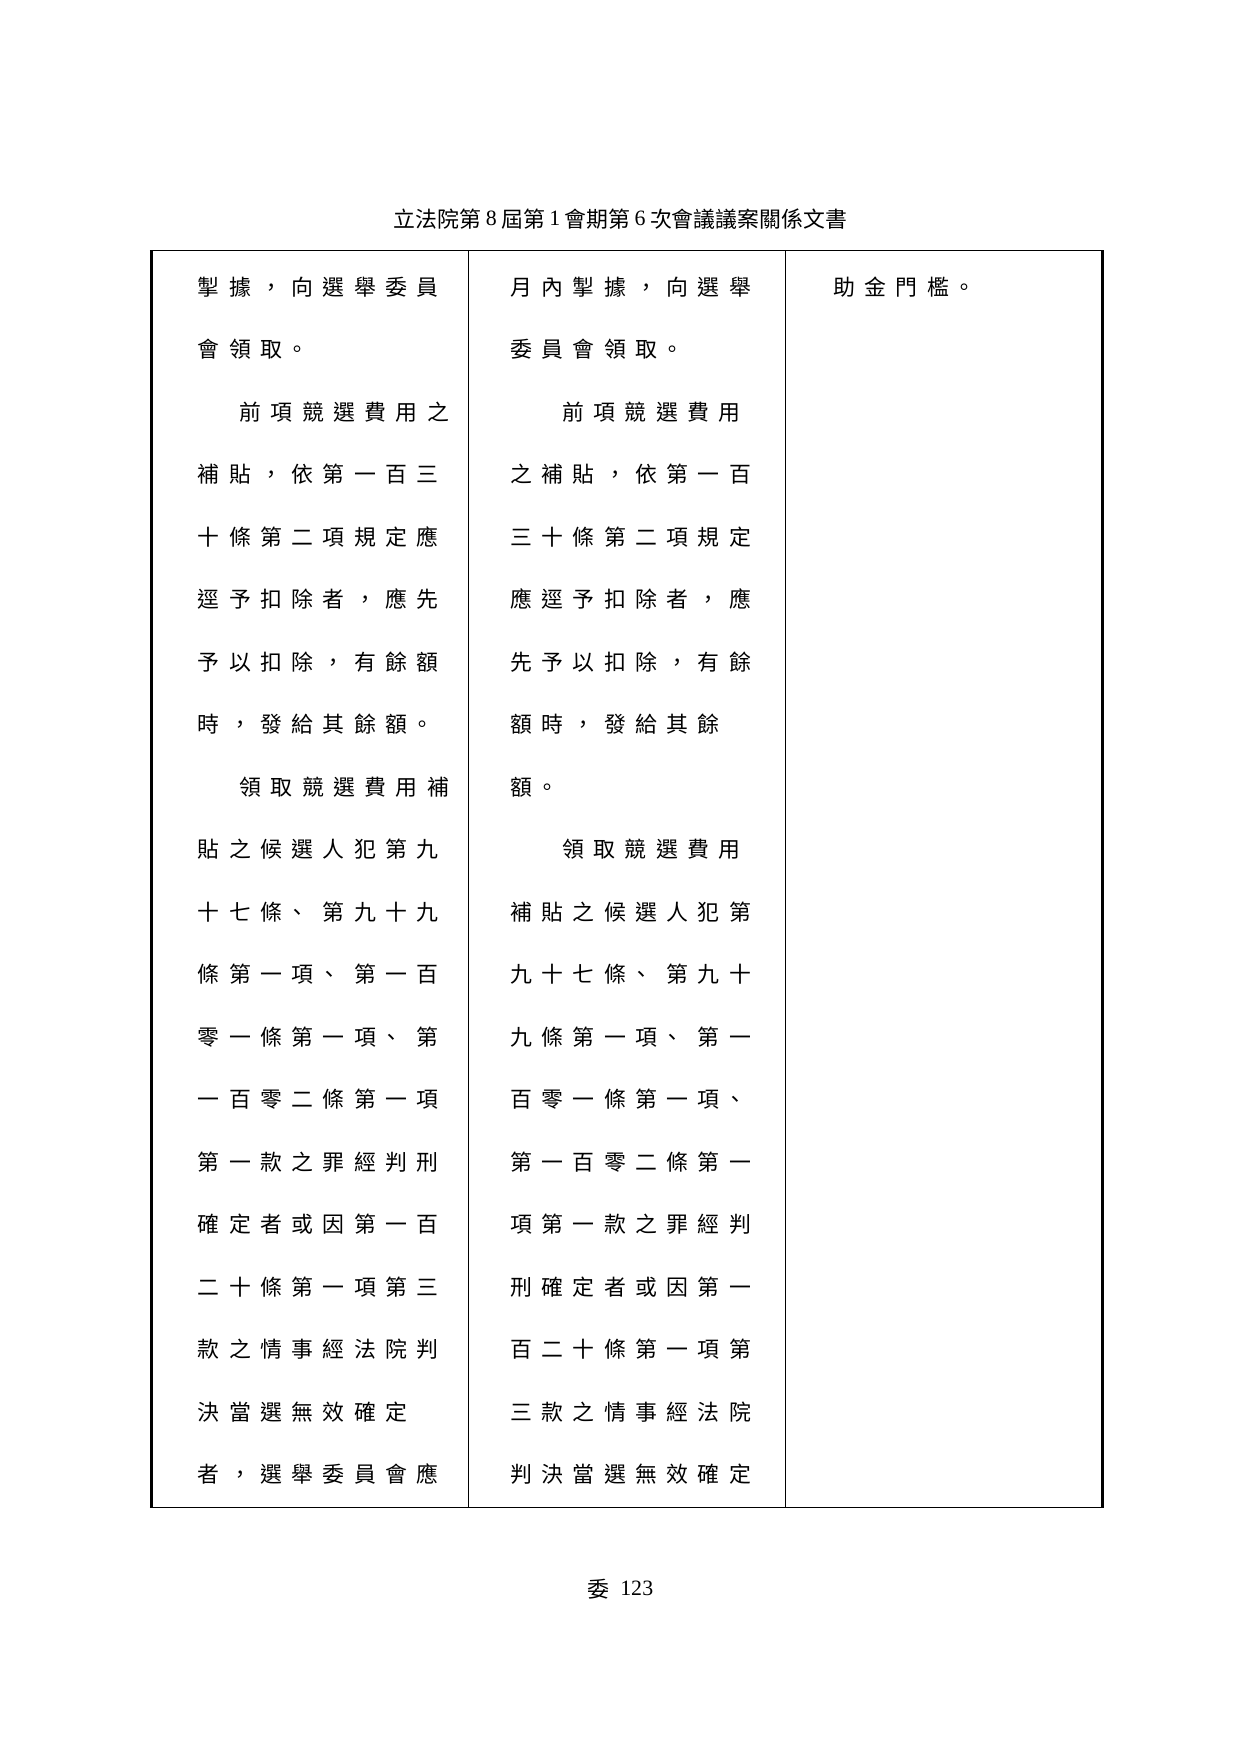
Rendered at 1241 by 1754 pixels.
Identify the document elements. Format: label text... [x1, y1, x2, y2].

table_cell 第四十三條 候選人除全國不分區及僑居國外國民立法委員選舉外，當選人在一人，得票數達各該選舉區當選票數三分之一以上者，當選人在二人以上，得票數達各該選舉區當選票數二分之一以上者，應補貼其競選費用，每票補貼新臺幣三十元。但其最高額，不得超過各該選舉區候選人競選經費最高金額。 前項當選票數，當選人在二人以上者，以最低當選票數為準；其最低當選票數之當選人，以婦女保障名額當選，應以前一名當選人之得票數為最低當選票數。 第一項對候選人競選費用之補貼，應於當選人名單公告日後三十日內，由選舉委員會核算補貼金額，並通知候選人於三個月內掣據，向選舉委員會領取。 前項競選費用之補貼，依第一百三十條第二項規定應逕予扣除者，應先予以扣除，有餘額時，發給其餘額。 領取競選費用補貼之候選人犯第九十七條、第九十九條第一項、第一百零一條第一項、第一百零二條第一項第一款之罪經判刑確定者或因第一百二十條第一項第三款之情事經法院判決當選無效確定者，選舉委員會應於收到法院確定判決書後，以書面通知其於三十日內繳回已領取及依前項先予扣除之競選費用補貼金額，屆期不繳回者，依法移送強制執行。 國家應每年對政黨撥給競選費用補助金，其撥款標準以最近一次立法委員選舉為依據。全國不分區及僑居國外國民立法委員選舉政黨得票率達百分之五以上者，應補貼該政黨競選費用，每年每票補貼新臺幣五十元，按會計年度由中央選舉委員會核算補貼金額，並通知政黨於一個月內掣據，向中央選舉委員會領取，至該屆立法委員任期屆滿為止。 候選人未於規定期限內領取競選費用補貼者，選舉委員會應催告其於三個月內具領；屆期未領者，視為放棄領取。 第一項、第六項所需補貼費用，依第十三條規定編列預算。 [469, 251, 785, 1507]
table_cell 助金門檻。 [786, 251, 1101, 1507]
table_cell 掣據，向選舉委員會領取。 前項競選費用之補貼，依第一百三十條第二項規定應逕予扣除者，應先予以扣除，有餘額時，發給其餘額。 領取競選費用補貼之候選人犯第九十七條、第九十九條第一項、第一百零一條第一項、第一百零二條第一項第一款之罪經判刑確定者或因第一百二十條第一項第三款之情事經法院判決當選無效確定者，選舉委員會應 [153, 251, 468, 1507]
